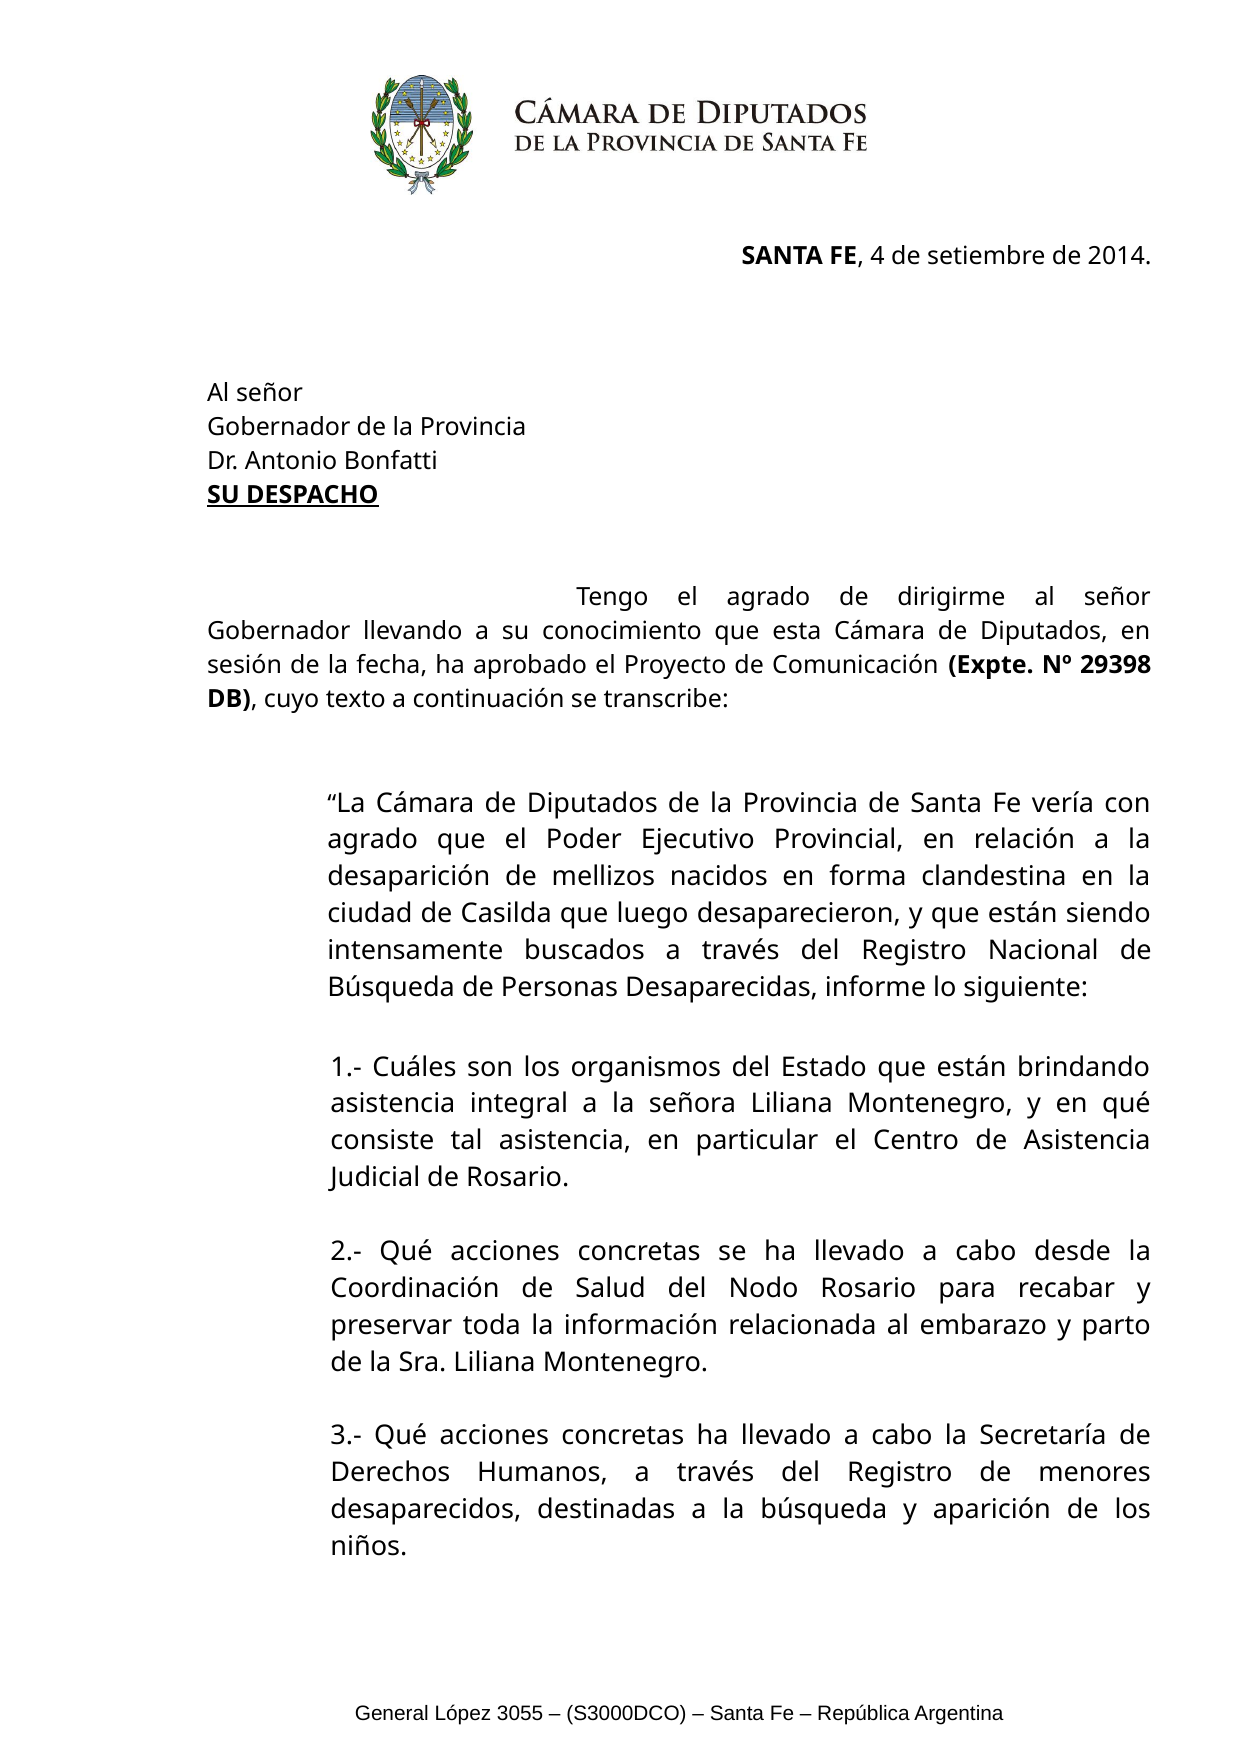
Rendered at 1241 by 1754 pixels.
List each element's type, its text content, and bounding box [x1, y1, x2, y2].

text Gobernador de la Provincia [207, 408, 1152, 442]
text 2.- Qué acciones concretas se ha llevado a cabo desde la Coordinación de Salud del Nodo Rosario para recabar y preservar toda la información relacionada al embarazo y parto de la Sra. Liliana Montenegro. [330, 1231, 1152, 1379]
text 1.- Cuáles son los organismos del Estado que están brindando asistencia integral a la señora Liliana Montenegro, y en qué consiste tal asistencia, en particular el Centro de Asistencia Judicial de Rosario. [330, 1047, 1152, 1194]
picture [370, 75, 867, 199]
text Tengo el agrado de dirigirme al señor Gobernador llevando a su conocimiento que esta Cámara de Diputados, en sesión de la fecha, ha aprobado el Proyecto de Comunicación (Expte. Nº 29398 DB), cuyo texto a continuación se transcribe: [207, 579, 1152, 715]
text “La Cámara de Diputados de la Provincia de Santa Fe vería con agrado que el Poder Ejecutivo Provincial, en relación a la desaparición de mellizos nacidos en forma clandestina en la ciudad de Casilda que luego desaparecieron, y que están siendo intensamente buscados a través del Registro Nacional de Búsqueda de Personas Desaparecidas, informe lo siguiente: [327, 783, 1152, 1004]
text SU DESPACHO [207, 476, 1152, 511]
text Dr. Antonio Bonfatti [207, 442, 1152, 476]
text Al señor [207, 374, 1152, 408]
text 3.- Qué acciones concretas ha llevado a cabo la Secretaría de Derechos Humanos, a través del Registro de menores desaparecidos, destinadas a la búsqueda y aparición de los niños. [330, 1416, 1152, 1563]
text SANTA FE, 4 de setiembre de 2014. [207, 238, 1152, 272]
